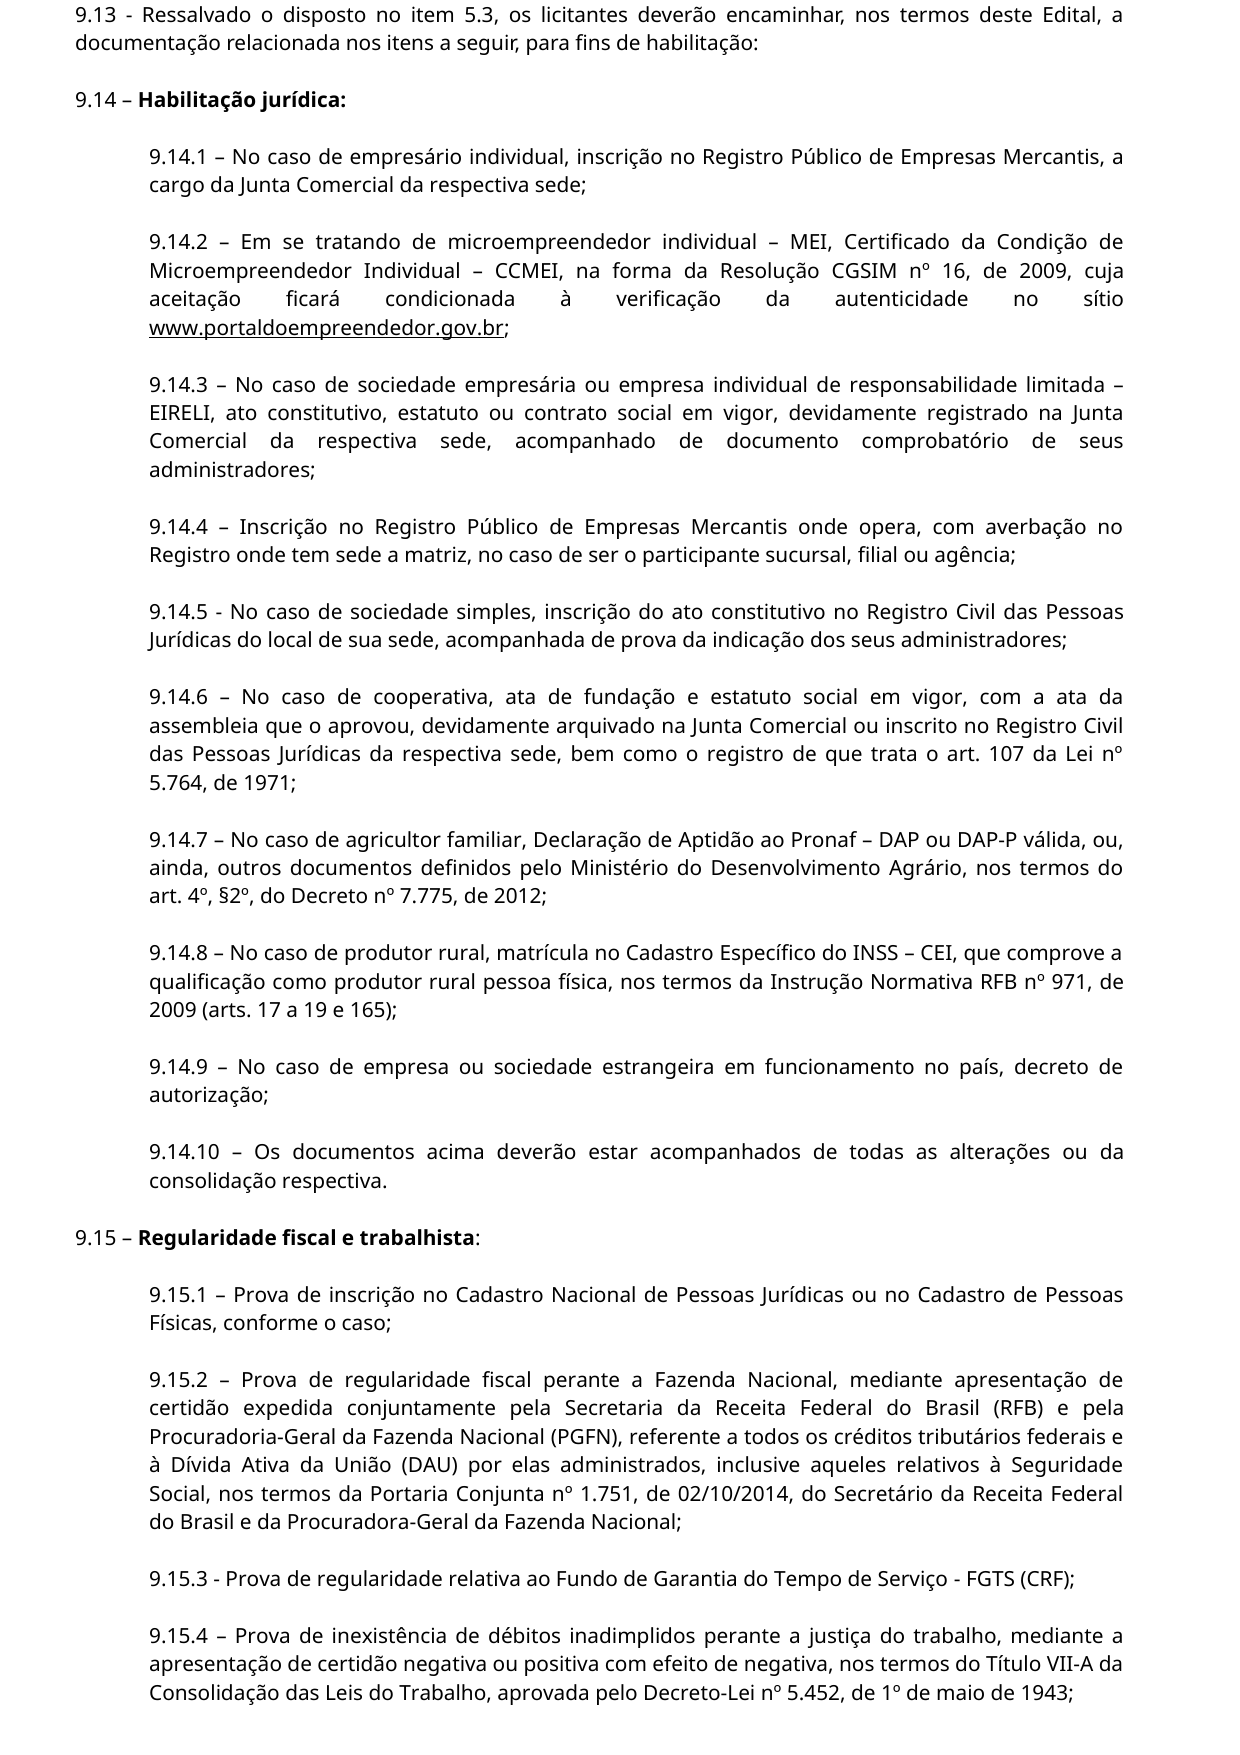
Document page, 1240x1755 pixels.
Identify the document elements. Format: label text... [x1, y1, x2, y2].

list 9.14.8 – No caso de produtor rural, matrícula no Cadastro Específico do INSS – CEI, que comprove a qualificação como produtor rural pessoa física, nos termos da Instrução Normativa RFB nº 971, de 2009 (arts. 17 a 19 e 165); [149, 938, 1125, 1024]
list 9.14.4 – Inscrição no Registro Público de Empresas Mercantis onde opera, com averbação no Registro onde tem sede a matriz, no caso de ser o participante sucursal, filial ou agência; [149, 512, 1125, 569]
text 9.15 – Regularidade fiscal e trabalhista: [75, 1223, 1125, 1251]
text 9.15.4 – Prova de inexistência de débitos inadimplidos perante a justiça do trabalho, mediante a apresentação de certidão negativa ou positiva com efeito de negativa, nos termos do Título VII-A da Consolidação das Leis do Trabalho, aprovada pelo Decreto-Lei nº 5.452, de 1º de maio de 1943; [149, 1621, 1125, 1706]
text 9.14 – Habilitação jurídica: [75, 85, 1125, 114]
list 9.14.2 – Em se tratando de microempreendedor individual – MEI, Certificado da Condição de Microempreendedor Individual – CCMEI, na forma da Resolução CGSIM nº 16, de 2009, cuja aceitação ficará condicionada à verificação da autenticidade no sítio www.portaldoempreendedor.gov.br; [149, 227, 1125, 341]
list 9.14.7 – No caso de agricultor familiar, Declaração de Aptidão ao Pronaf – DAP ou DAP-P válida, ou, ainda, outros documentos definidos pelo Ministério do Desenvolvimento Agrário, nos termos do art. 4º, §2º, do Decreto nº 7.775, de 2012; [149, 825, 1125, 910]
list 9.13 - Ressalvado o disposto no item 5.3, os licitantes deverão encaminhar, nos termos deste Edital, a documentação relacionada nos itens a seguir, para fins de habilitação: [75, 0, 1125, 57]
list 9.14.5 - No caso de sociedade simples, inscrição do ato constitutivo no Registro Civil das Pessoas Jurídicas do local de sua sede, acompanhada de prova da indicação dos seus administradores; [149, 597, 1125, 654]
text 9.15.1 – Prova de inscrição no Cadastro Nacional de Pessoas Jurídicas ou no Cadastro de Pessoas Físicas, conforme o caso; [149, 1280, 1125, 1337]
list 9.14.1 – No caso de empresário individual, inscrição no Registro Público de Empresas Mercantis, a cargo da Junta Comercial da respectiva sede; [149, 142, 1125, 199]
list 9.14.9 – No caso de empresa ou sociedade estrangeira em funcionamento no país, decreto de autorização; [149, 1052, 1125, 1109]
text 9.15.3 - Prova de regularidade relativa ao Fundo de Garantia do Tempo de Serviço - FGTS (CRF); [149, 1564, 1125, 1592]
list 9.14.6 – No caso de cooperativa, ata de fundação e estatuto social em vigor, com a ata da assembleia que o aprovou, devidamente arquivado na Junta Comercial ou inscrito no Registro Civil das Pessoas Jurídicas da respectiva sede, bem como o registro de que trata o art. 107 da Lei nº 5.764, de 1971; [149, 682, 1125, 796]
list 9.14.10 – Os documentos acima deverão estar acompanhados de todas as alterações ou da consolidação respectiva. [149, 1137, 1125, 1194]
text 9.15.2 – Prova de regularidade fiscal perante a Fazenda Nacional, mediante apresentação de certidão expedida conjuntamente pela Secretaria da Receita Federal do Brasil (RFB) e pela Procuradoria-Geral da Fazenda Nacional (PGFN), referente a todos os créditos tributários federais e à Dívida Ativa da União (DAU) por elas administrados, inclusive aqueles relativos à Seguridade Social, nos termos da Portaria Conjunta nº 1.751, de 02/10/2014, do Secretário da Receita Federal do Brasil e da Procuradora-Geral da Fazenda Nacional; [149, 1365, 1125, 1536]
list 9.14.3 – No caso de sociedade empresária ou empresa individual de responsabilidade limitada – EIRELI, ato constitutivo, estatuto ou contrato social em vigor, devidamente registrado na Junta Comercial da respectiva sede, acompanhado de documento comprobatório de seus administradores; [149, 370, 1125, 483]
